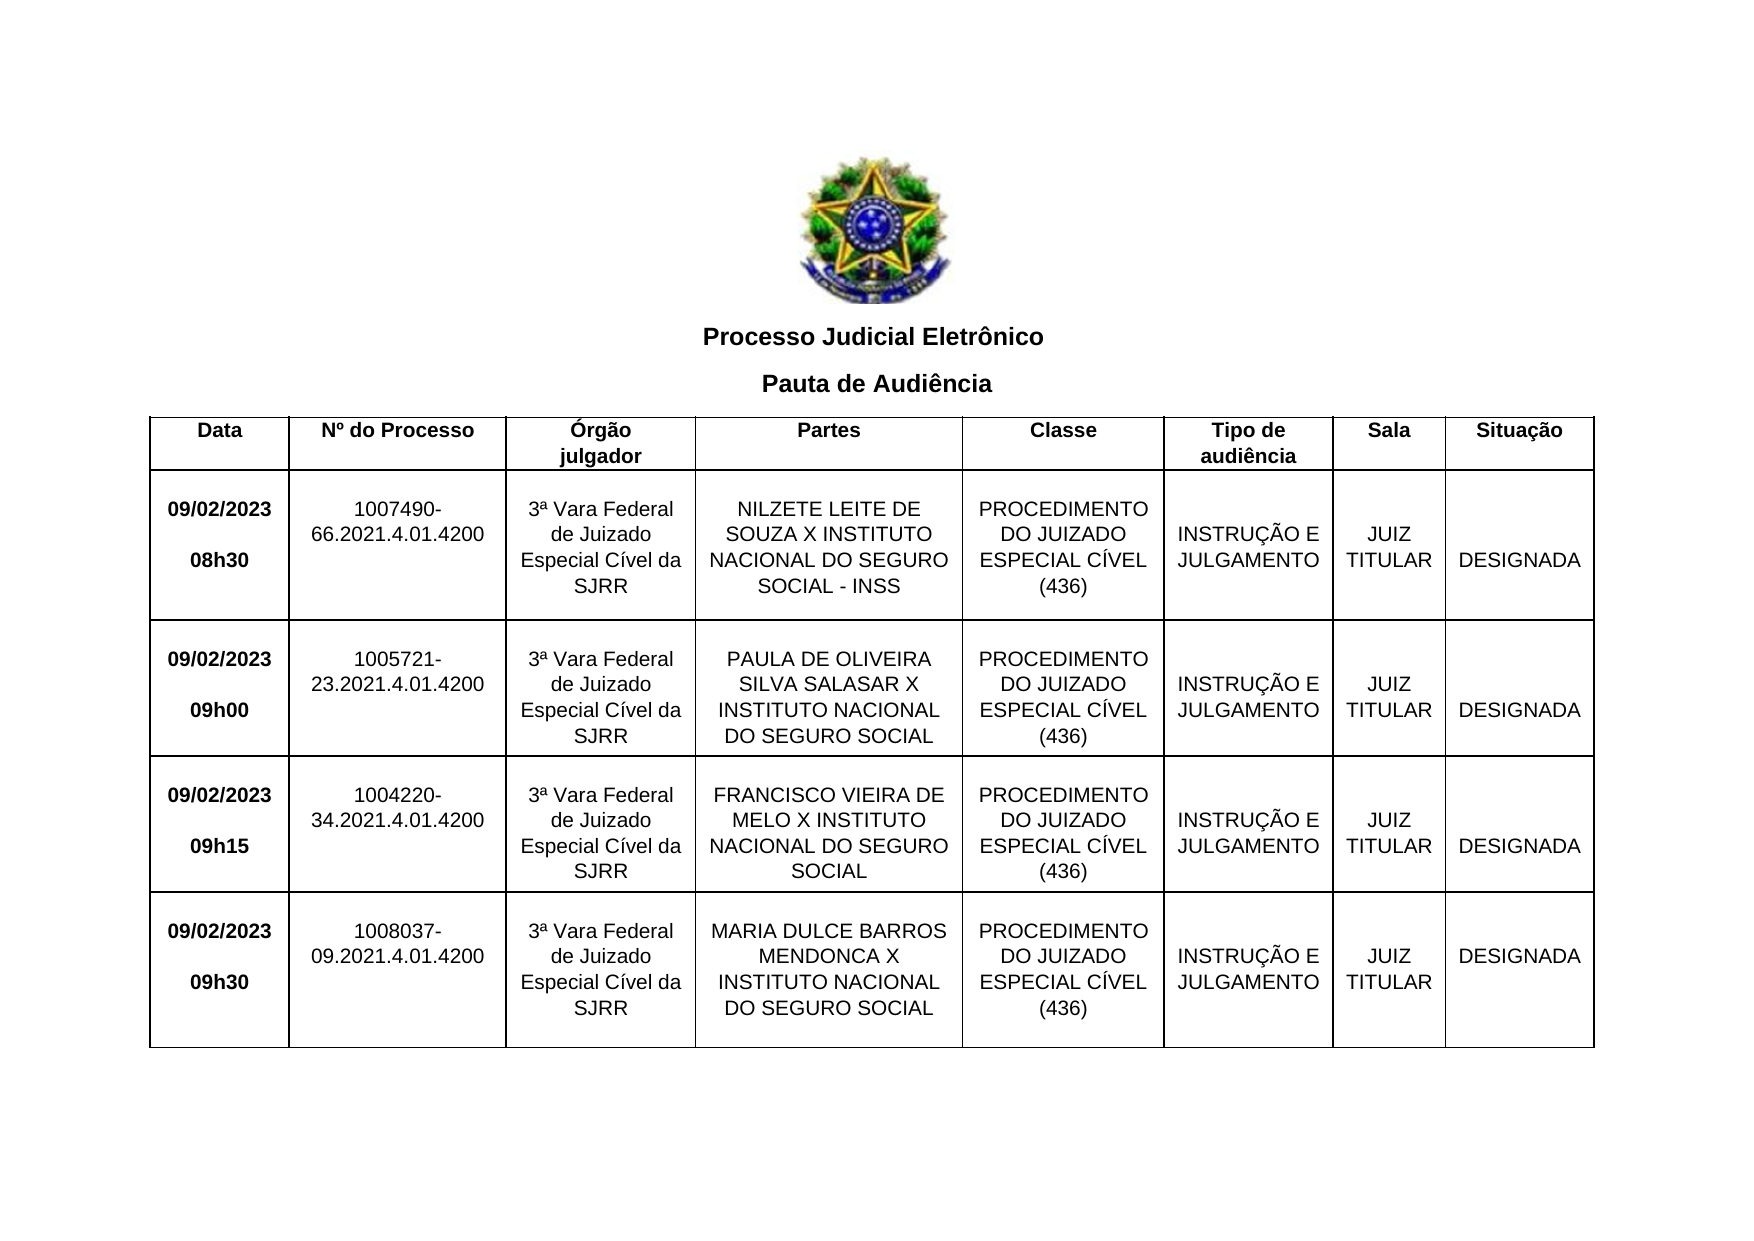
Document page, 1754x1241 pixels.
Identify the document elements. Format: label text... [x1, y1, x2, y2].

text Processo Judicial Eletrônico [150, 322, 1604, 350]
table_cell 09/02/2023 09h00 [151, 621, 288, 755]
table_header Partes [696, 418, 962, 469]
table_cell DESIGNADA [1446, 471, 1593, 619]
text Pauta de Audiência [150, 369, 1604, 398]
table_cell DESIGNADA [1446, 621, 1593, 755]
table_cell JUIZ TITULAR [1334, 471, 1445, 619]
table_cell JUIZ TITULAR [1334, 621, 1445, 755]
table_cell PROCEDIMENTO DO JUIZADO ESPECIAL CÍVEL (436) [963, 893, 1163, 1047]
table_cell JUIZ TITULAR [1334, 757, 1445, 891]
table_cell 3ª Vara Federal de Juizado Especial Cível da SJRR [507, 893, 695, 1047]
table_cell PAULA DE OLIVEIRA SILVA SALASAR X INSTITUTO NACIONAL DO SEGURO SOCIAL [696, 621, 962, 755]
table_cell INSTRUÇÃO E JULGAMENTO [1165, 757, 1332, 891]
table_header Sala [1334, 418, 1445, 469]
table_header Classe [963, 418, 1163, 469]
table_cell MARIA DULCE BARROS MENDONCA X INSTITUTO NACIONAL DO SEGURO SOCIAL [696, 893, 962, 1047]
table_cell 09/02/2023 09h15 [151, 757, 288, 891]
table_cell PROCEDIMENTO DO JUIZADO ESPECIAL CÍVEL (436) [963, 621, 1163, 755]
table_cell 1007490-66.2021.4.01.4200 [290, 471, 505, 619]
table_header Situação [1446, 418, 1593, 469]
table_cell INSTRUÇÃO E JULGAMENTO [1165, 621, 1332, 755]
table_header Data [151, 418, 288, 469]
table_cell 3ª Vara Federal de Juizado Especial Cível da SJRR [507, 621, 695, 755]
table_cell DESIGNADA [1446, 757, 1593, 891]
table_cell 1008037-09.2021.4.01.4200 [290, 893, 505, 1047]
table_cell DESIGNADA [1446, 893, 1593, 1047]
table_cell 09/02/2023 08h30 [151, 471, 288, 619]
table_cell 3ª Vara Federal de Juizado Especial Cível da SJRR [507, 471, 695, 619]
table_cell FRANCISCO VIEIRA DE MELO X INSTITUTO NACIONAL DO SEGURO SOCIAL [696, 757, 962, 891]
table_cell PROCEDIMENTO DO JUIZADO ESPECIAL CÍVEL (436) [963, 757, 1163, 891]
table_cell INSTRUÇÃO E JULGAMENTO [1165, 471, 1332, 619]
table_cell INSTRUÇÃO E JULGAMENTO [1165, 893, 1332, 1047]
table_cell JUIZ TITULAR [1334, 893, 1445, 1047]
table_cell NILZETE LEITE DE SOUZA X INSTITUTO NACIONAL DO SEGURO SOCIAL - INSS [696, 471, 962, 619]
table_cell PROCEDIMENTO DO JUIZADO ESPECIAL CÍVEL (436) [963, 471, 1163, 619]
table_header Tipo de audiência [1165, 418, 1332, 469]
table_header Nº do Processo [290, 418, 505, 469]
table_cell 1005721-23.2021.4.01.4200 [290, 621, 505, 755]
table_cell 3ª Vara Federal de Juizado Especial Cível da SJRR [507, 757, 695, 891]
table_cell 09/02/2023 09h30 [151, 893, 288, 1047]
table_cell 1004220-34.2021.4.01.4200 [290, 757, 505, 891]
table_header Órgão julgador [507, 418, 695, 469]
